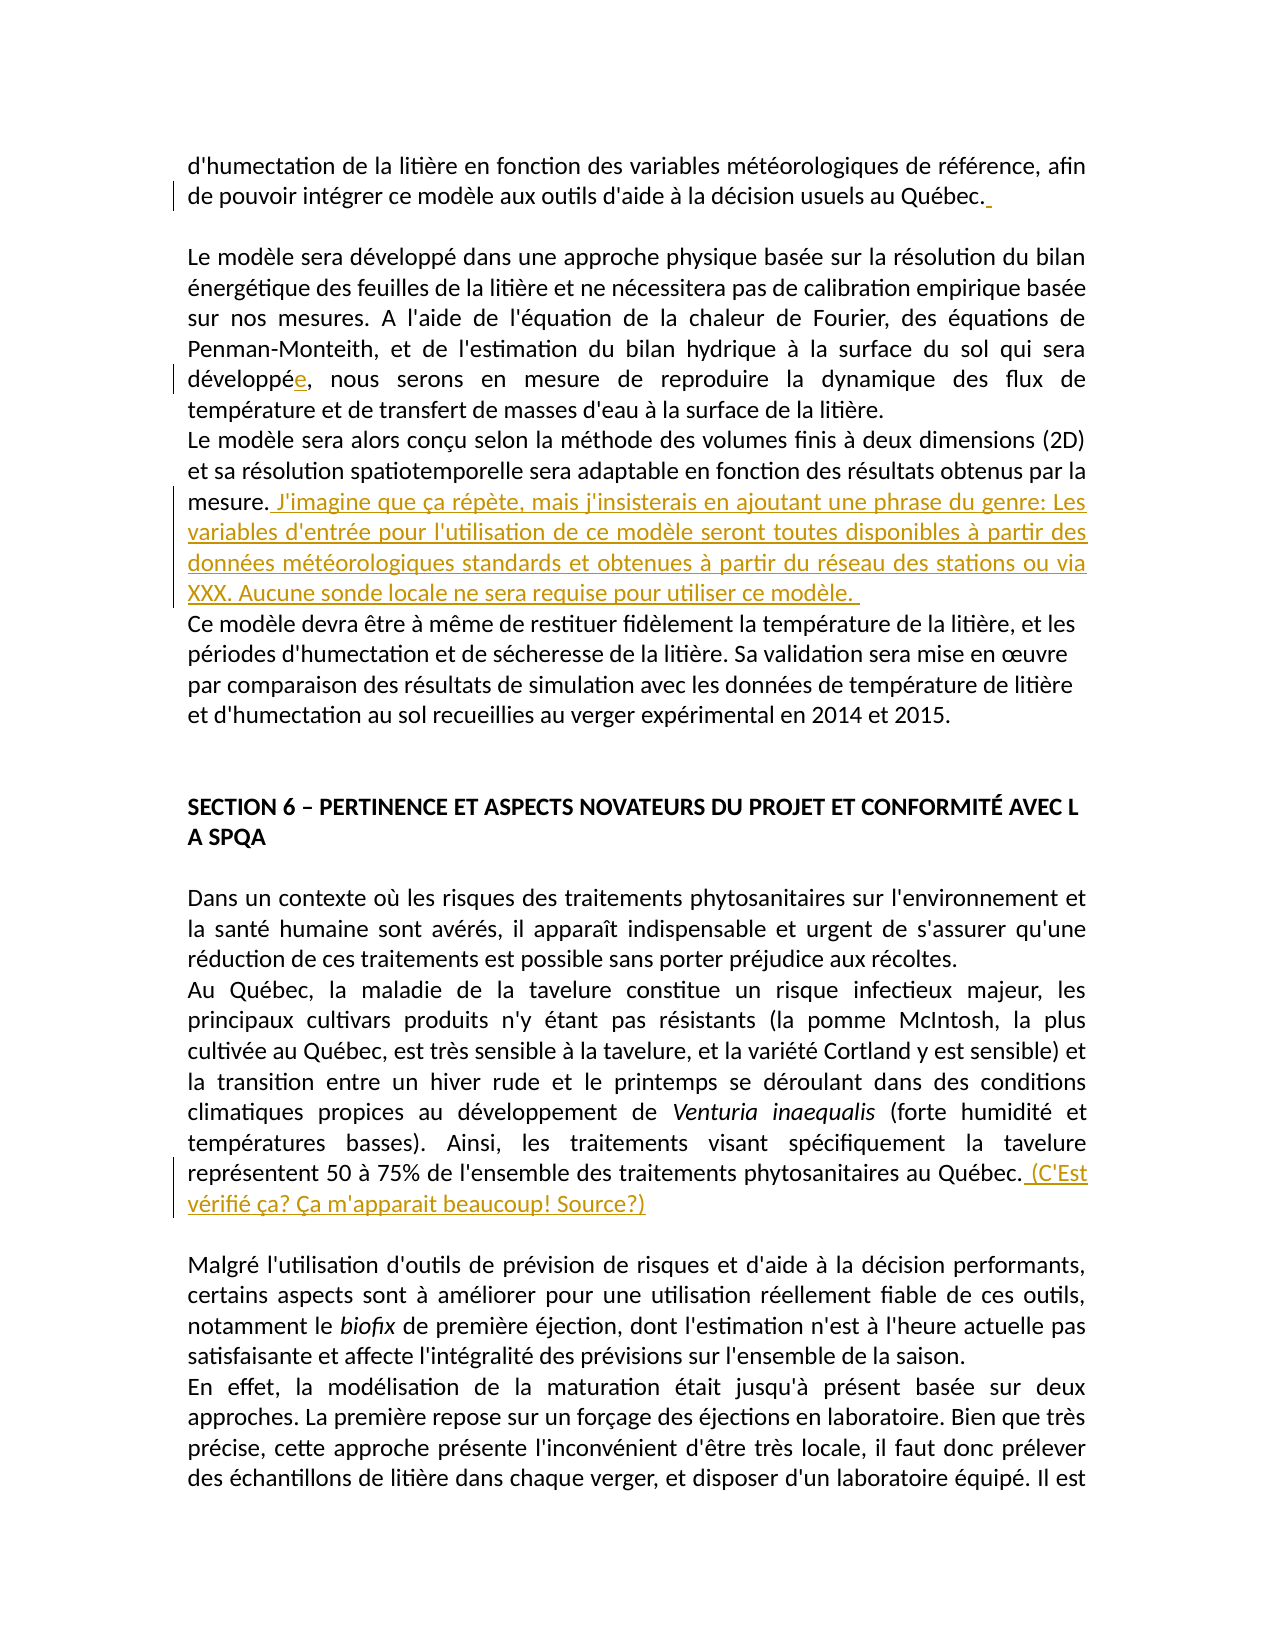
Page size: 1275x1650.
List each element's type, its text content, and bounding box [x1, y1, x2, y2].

text Dans un contexte où les risques des traitements phytosanitaires sur l'environnement et la santé humaine sont avérés, il apparaît indispensable et urgent de s'assurer qu'une réduction de ces traitements est possible sans porter préjudice aux récoltes. [187, 882, 1087, 974]
text XXX. Aucune sonde locale ne sera requise pour utiliser ce modèle. [187, 574, 1087, 608]
text d'humectation de la litière en fonction des variables météorologiques de référence, afin de pouvoir intégrer ce modèle aux outils d'aide à la décision usuels au Québec. [187, 150, 1087, 211]
text Malgré l'utilisation d'outils de prévision de risques et d'aide à la décision performants, certains aspects sont à améliorer pour une utilisation réellement fiable de ces outils, notamment le biofix de première éjection, dont l'estimation n'est à l'heure actuelle pas satisfaisante et affecte l'intégralité des prévisions sur l'ensemble de la saison. [187, 1249, 1087, 1371]
text En effet, la modélisation de la maturation était jusqu'à présent basée sur deux approches. La première repose sur un forçage des éjections en laboratoire. Bien que très précise, cette approche présente l'inconvénient d'être très locale, il faut donc prélever des échantillons de litière dans chaque verger, et disposer d'un laboratoire équipé. Il est [187, 1371, 1087, 1493]
text données météorologiques standards et obtenues à partir du réseau des stations ou via [187, 543, 1087, 573]
text Le modèle sera alors conçu selon la méthode des volumes finis à deux dimensions (2D) et sa résolution spatiotemporelle sera adaptable en fonction des résultats obtenus par la mesure. J'imagine que ça répète, mais j'insisterais en ajoutant une phrase du genre: Les variables d'entrée pour l'utilisation de ce modèle seront toutes disponibles à partir des [187, 425, 1087, 542]
text Ce modèle devra être à même de restituer fidèlement la température de la litière, et les périodes d'humectation et de sécheresse de la litière. Sa validation sera mise en œuvre par comparaison des résultats de simulation avec les données de température de litière et d'humectation au sol recueillies au verger expérimental en 2014 et 2015. [187, 608, 1087, 730]
text SECTION 6 – PERTINENCE ET ASPECTS NOVATEURS DU PROJET ET CONFORMITÉ AVEC LA SPQA [187, 791, 1087, 852]
text Au Québec, la maladie de la tavelure constitue un risque infectieux majeur, les principaux cultivars produits n'y étant pas résistants (la pomme McIntosh, la plus cultivée au Québec, est très sensible à la tavelure, et la variété Cortland y est sensible) et la transition entre un hiver rude et le printemps se déroulant dans des conditions climatiques propices au développement de Venturia inaequalis (forte humidité et températures basses). Ainsi, les traitements visant spécifiquement la tavelure représentent 50 à 75% de l'ensemble des traitements phytosanitaires au Québec. (C'Est vérifié ça? Ça m'apparait beaucoup! Source?) [187, 974, 1087, 1218]
text Le modèle sera développé dans une approche physique basée sur la résolution du bilan énergétique des feuilles de la litière et ne nécessitera pas de calibration empirique basée sur nos mesures. A l'aide de l'équation de la chaleur de Fourier, des équations de Penman-Monteith, et de l'estimation du bilan hydrique à la surface du sol qui sera développée, nous serons en mesure de reproduire la dynamique des flux de température et de transfert de masses d'eau à la surface de la litière. [187, 242, 1087, 425]
